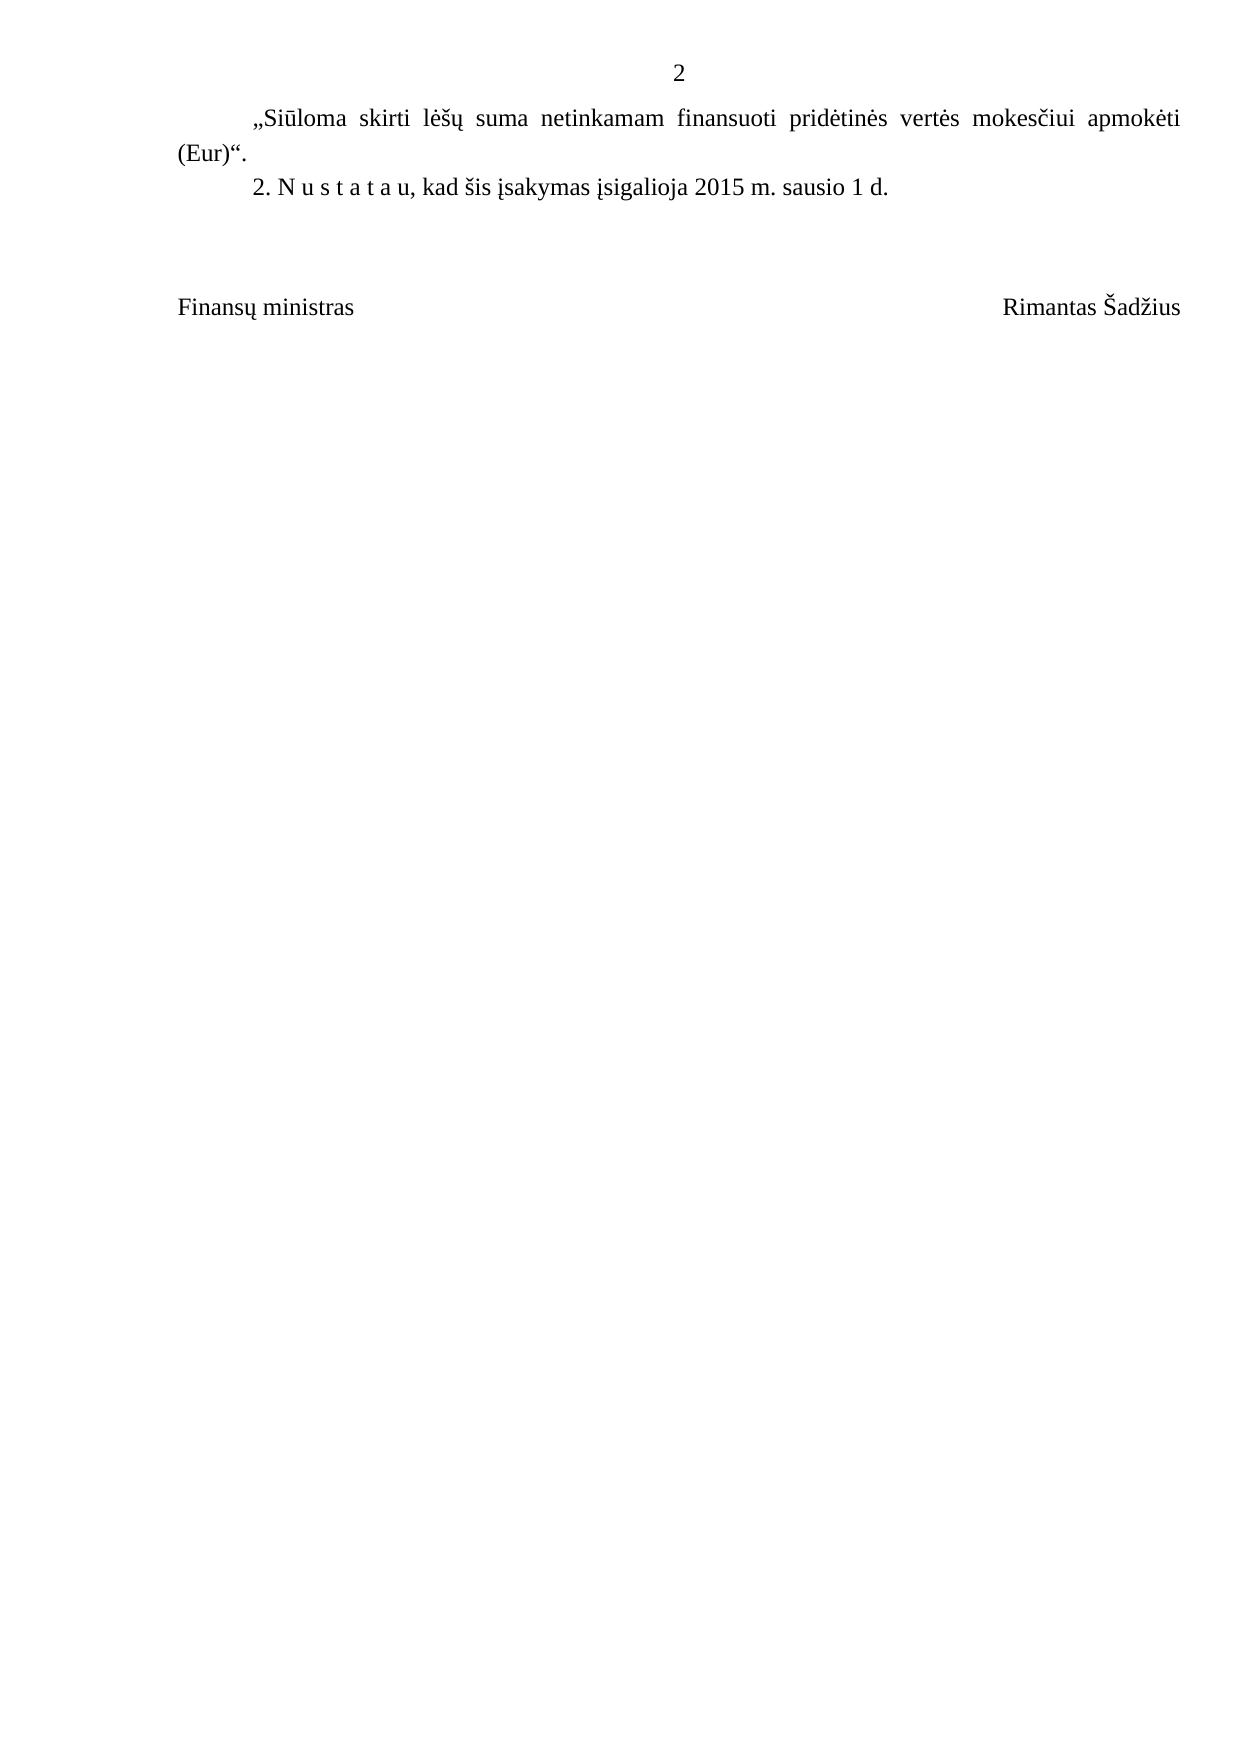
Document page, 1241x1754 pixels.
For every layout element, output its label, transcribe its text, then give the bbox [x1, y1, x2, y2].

text „Siūloma skirti lėšų suma netinkamam finansuoti pridėtinės vertės mokesčiui apmokėti (Eur)“. [177, 103, 1181, 167]
text 2. N u s t a t a u, kad šis įsakymas įsigalioja 2015 m. sausio 1 d. [252, 172, 1181, 201]
text Finansų ministras Rimantas Šadžius [177, 292, 1181, 321]
